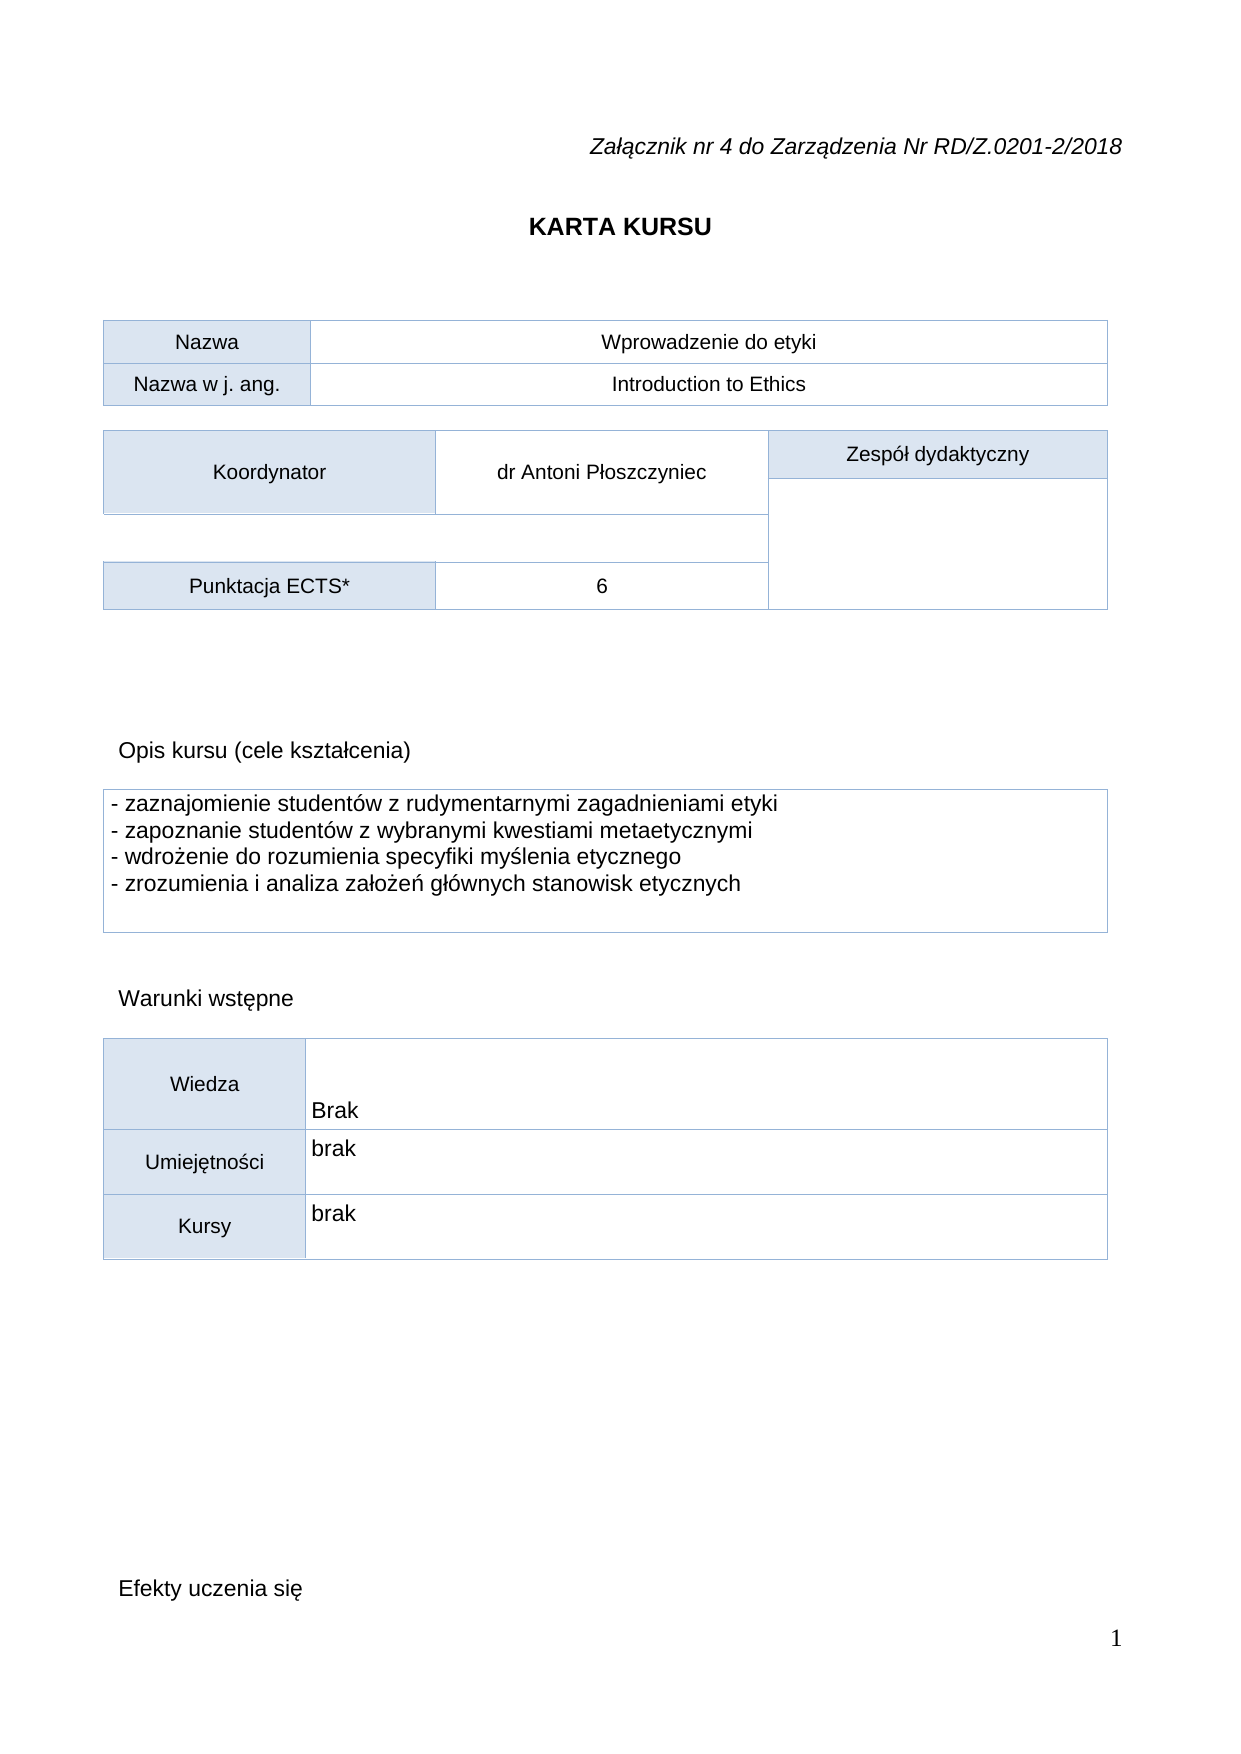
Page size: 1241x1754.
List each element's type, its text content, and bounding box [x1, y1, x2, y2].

table_cell [436, 515, 768, 561]
text Opis kursu (cele kształcenia) [118, 737, 1122, 763]
table_cell 6 [436, 563, 768, 609]
table_cell Punktacja ECTS* [104, 563, 435, 609]
table_header dr Antoni Płoszczyniec [436, 431, 768, 513]
text Efekty uczenia się [118, 1575, 1122, 1602]
table_cell Nazwa w j. ang. [104, 364, 310, 405]
table_header Koordynator [104, 431, 435, 513]
table_header Wiedza [104, 1039, 305, 1129]
table_header Brak [306, 1039, 1107, 1129]
table_cell [769, 479, 1107, 609]
table_header Wprowadzenie do etyki [311, 321, 1107, 363]
text Warunki wstępne [118, 985, 1122, 1012]
table_header - zaznajomienie studentów z rudymentarnymi zagadnieniami etyki - zapoznanie studentów z wybranymi kwestiami metaetycznymi - wdrożenie do rozumienia specyfiki myślenia etycznego - zrozumienia i analiza założeń głównych stanowisk etycznych [104, 790, 1107, 932]
table_cell Umiejętności [104, 1130, 305, 1194]
text Załącznik nr 4 do Zarządzenia Nr RD/Z.0201-2/2018 [118, 133, 1122, 159]
table_header Nazwa [104, 321, 310, 363]
table_cell brak [306, 1130, 1107, 1194]
table_cell brak [306, 1195, 1107, 1258]
table_cell Kursy [104, 1195, 305, 1258]
table_cell Introduction to Ethics [311, 364, 1107, 405]
subtitle KARTA KURSU [118, 212, 1122, 241]
table_header Zespół dydaktyczny [769, 431, 1107, 478]
table_cell [103, 515, 436, 561]
